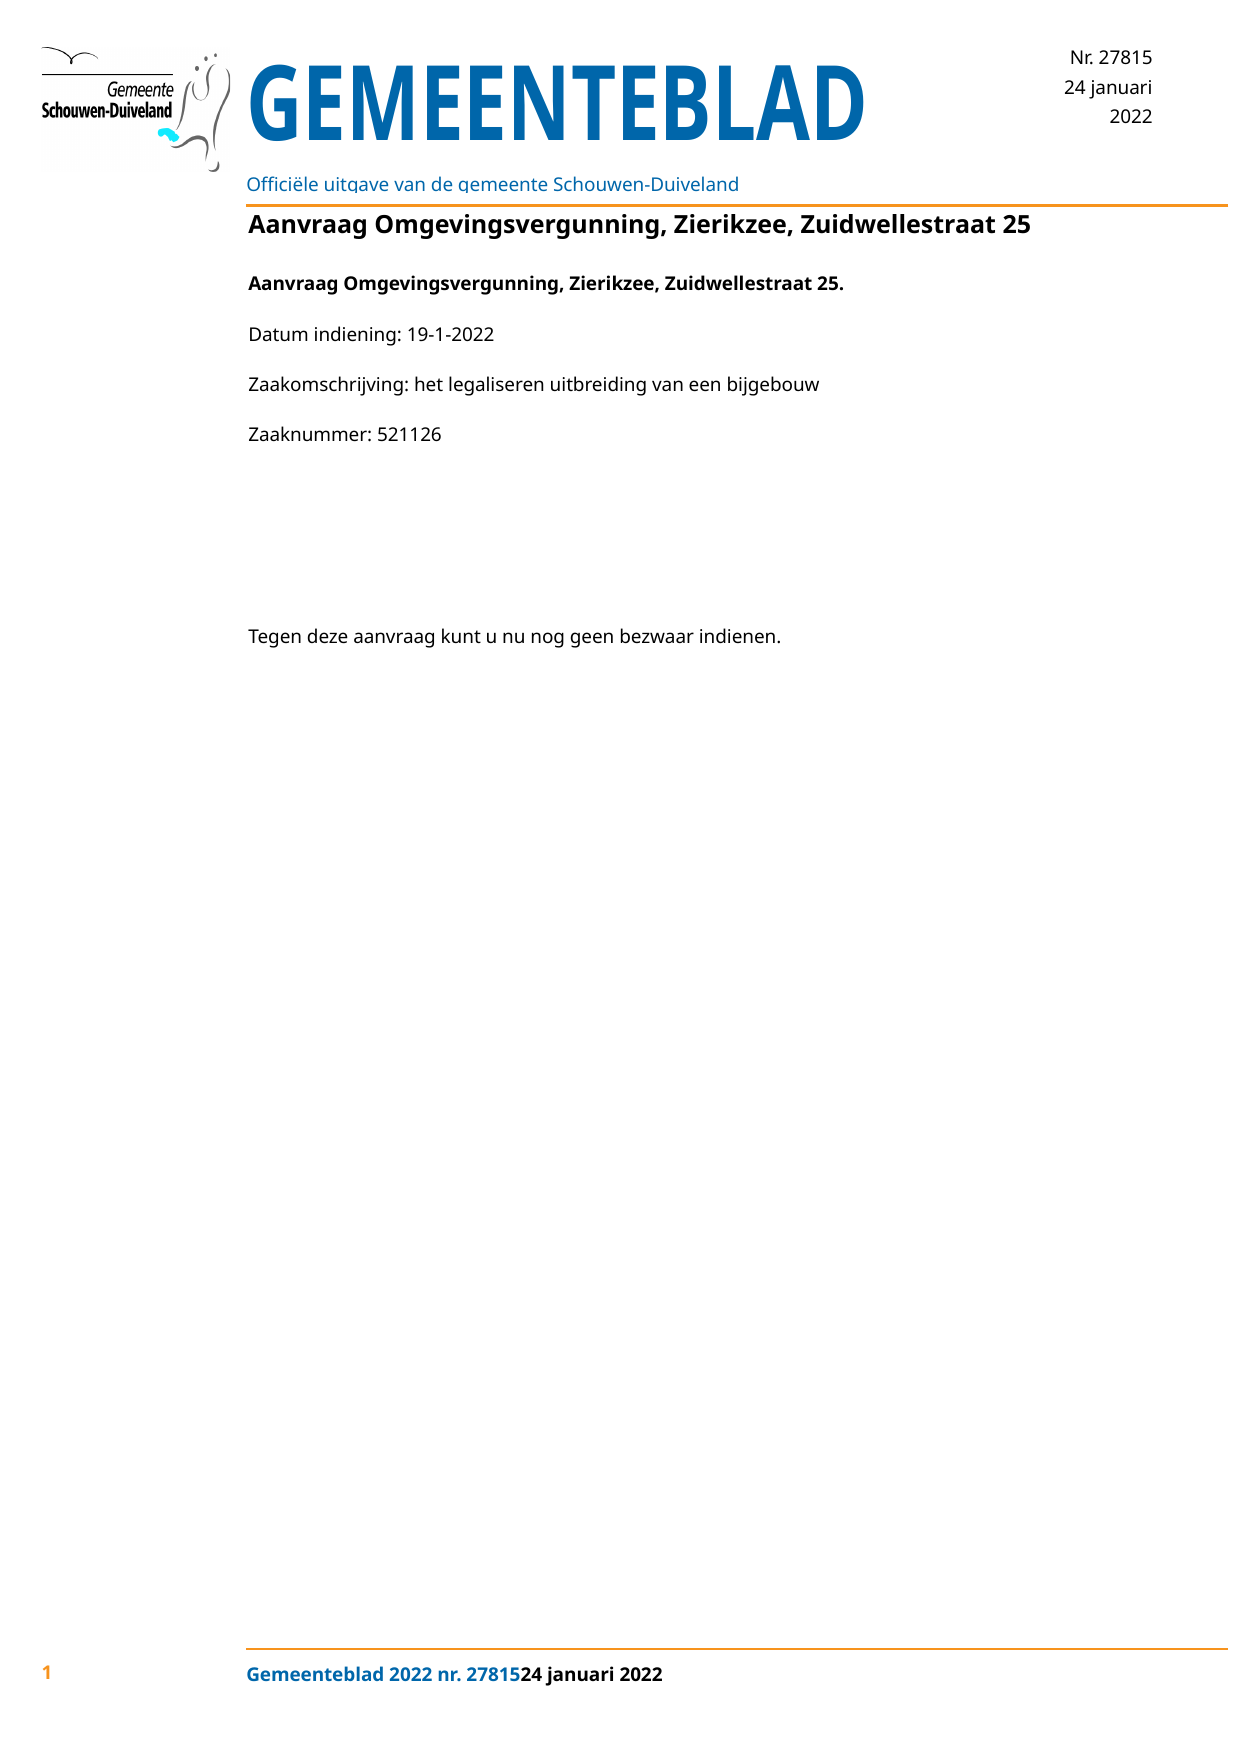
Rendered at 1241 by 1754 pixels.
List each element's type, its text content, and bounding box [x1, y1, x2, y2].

text Aanvraag Omgevingsvergunning, Zierikzee, Zuidwellestraat 25 [248, 207, 1152, 241]
text Zaaknummer: 521126 [248, 422, 1152, 447]
picture [41, 47, 231, 172]
text Aanvraag Omgevingsvergunning, Zierikzee, Zuidwellestraat 25. [248, 270, 1152, 296]
text Datum indiening: 19-1-2022 [248, 321, 1152, 346]
text Tegen deze aanvraag kunt u nu nog geen bezwaar indienen. [248, 623, 1152, 649]
text Zaakomschrijving: het legaliseren uitbreiding van een bijgebouw [248, 371, 1152, 397]
